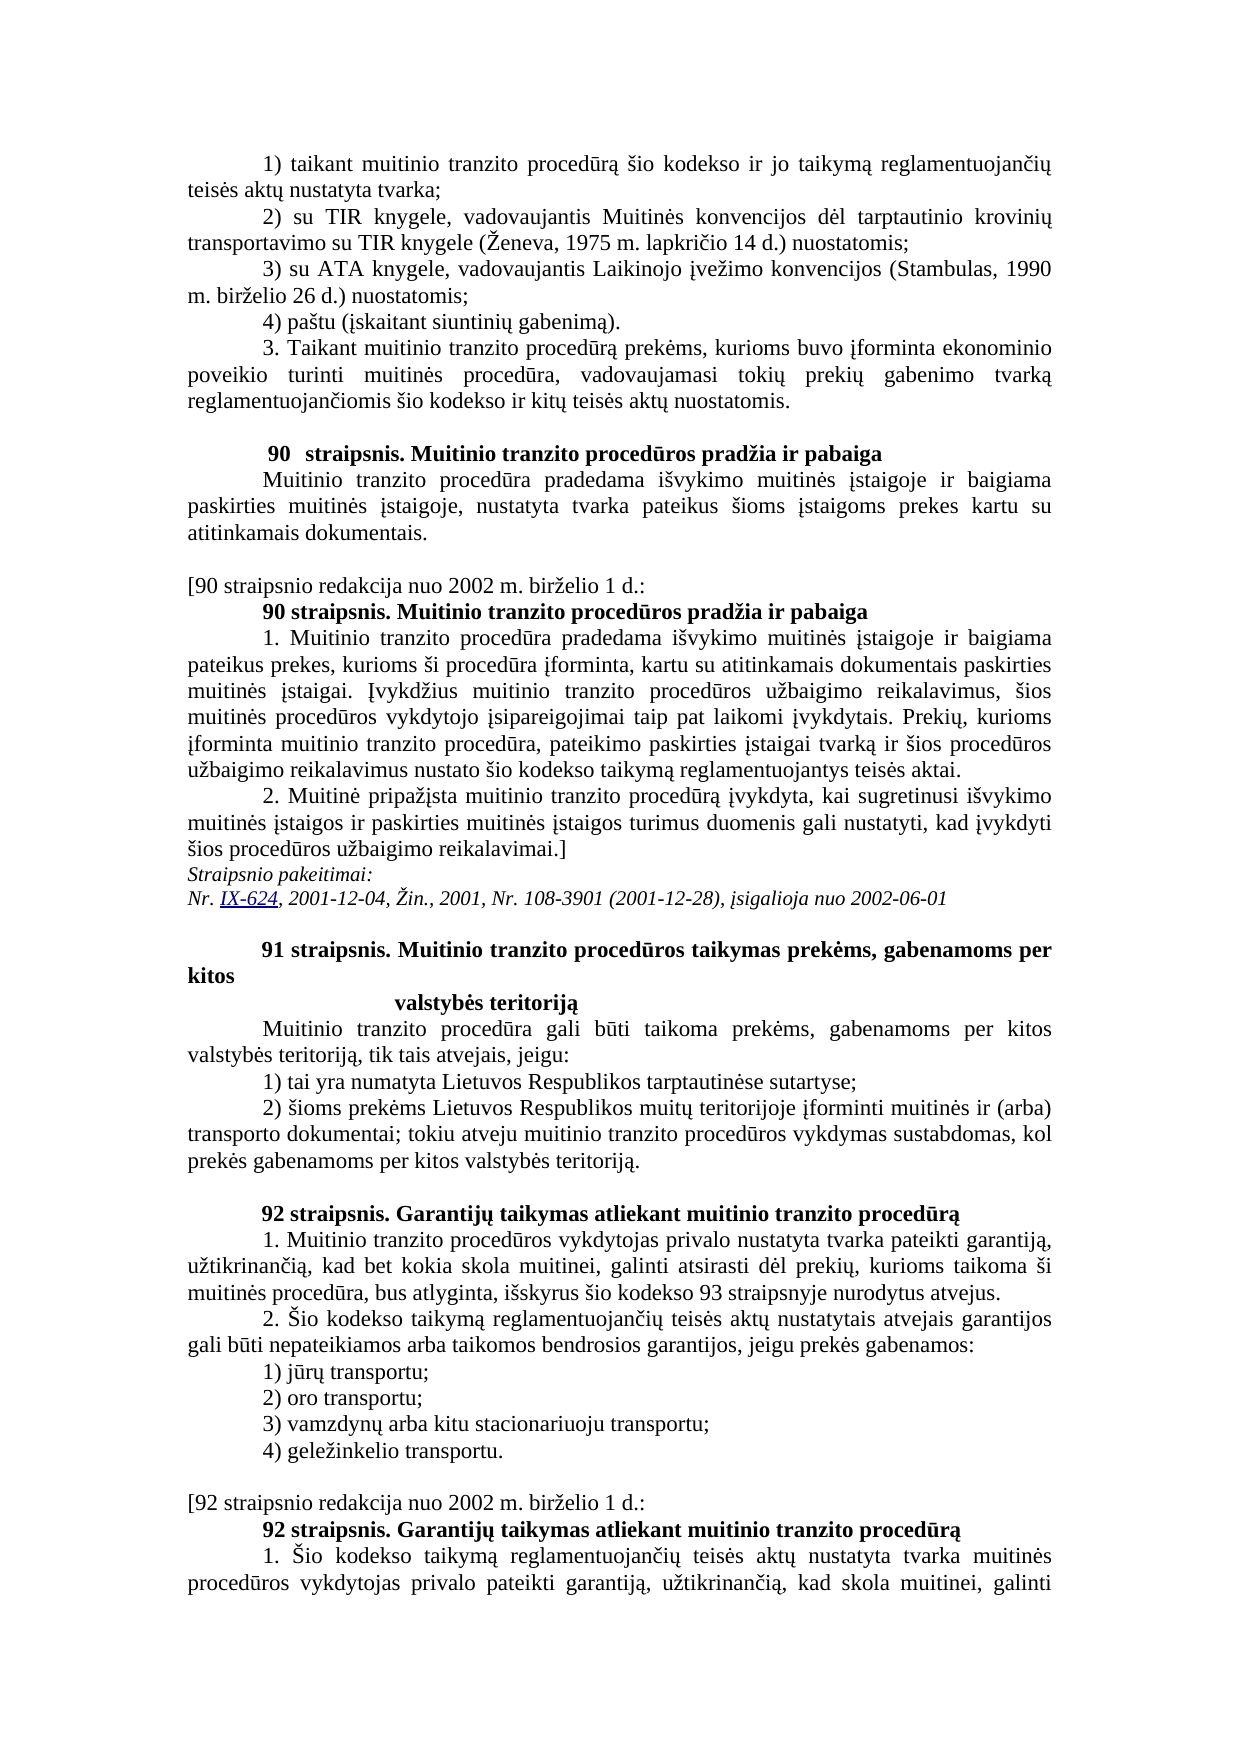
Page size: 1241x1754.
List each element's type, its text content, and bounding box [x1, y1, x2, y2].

text Nr. IX-624, 2001-12-04, Žin., 2001, Nr. 108-3901 (2001-12-28), įsigalioja nuo 2002-06-01 [187, 886, 1053, 910]
text 1. Muitinio tranzito procedūra pradedama išvykimo muitinės įstaigoje ir baigiama pateikus prekes, kurioms ši procedūra įforminta, kartu su atitinkamais dokumentais paskirties muitinės įstaigai. Įvykdžius muitinio tranzito procedūros užbaigimo reikalavimus, šios muitinės procedūros vykdytojo įsipareigojimai taip pat laikomi įvykdytais. Prekių, kurioms įforminta muitinio tranzito procedūra, pateikimo paskirties įstaigai tvarką ir šios procedūros užbaigimo reikalavimus nustato šio kodekso taikymą reglamentuojantys teisės aktai. [187, 624, 1053, 782]
text 1) jūrų transportu; [187, 1358, 1053, 1384]
text Straipsnio pakeitimai: [187, 862, 1053, 886]
text 1. Muitinio tranzito procedūros vykdytojas privalo nustatyta tvarka pateikti garantiją, užtikrinančią, kad bet kokia skola muitinei, galinti atsirasti dėl prekių, kurioms taikoma ši muitinės procedūra, bus atlyginta, išskyrus šio kodekso 93 straipsnyje nurodytus atvejus. [187, 1226, 1053, 1305]
text [90 straipsnio redakcija nuo 2002 m. birželio 1 d.: [187, 572, 1053, 598]
text 1. Šio kodekso taikymą reglamentuojančių teisės aktų nustatyta tvarka muitinės procedūros vykdytojas privalo pateikti garantiją, užtikrinančią, kad skola muitinei, galinti [187, 1542, 1053, 1595]
list straipsnis. Muitinio tranzito procedūros pradžia ir pabaiga [268, 440, 1053, 466]
text 91 straipsnis. Muitinio tranzito procedūros taikymas prekėms, gabenamoms per kitos [187, 936, 1053, 989]
text Muitinio tranzito procedūra pradedama išvykimo muitinės įstaigoje ir baigiama paskirties muitinės įstaigoje, nustatyta tvarka pateikus šioms įstaigoms prekes kartu su atitinkamais dokumentais. [187, 466, 1053, 545]
text 1) tai yra numatyta Lietuvos Respublikos tarptautinėse sutartyse; [187, 1068, 1053, 1094]
text valstybės teritoriją [187, 989, 1053, 1015]
text 2) šioms prekėms Lietuvos Respublikos muitų teritorijoje įforminti muitinės ir (arba) transporto dokumentai; tokiu atveju muitinio tranzito procedūros vykdymas sustabdomas, kol prekės gabenamoms per kitos valstybės teritoriją. [187, 1094, 1053, 1173]
text 2) su TIR knygele, vadovaujantis Muitinės konvencijos dėl tarptautinio krovinių transportavimo su TIR knygele (Ženeva, 1975 m. lapkričio 14 d.) nuostatomis; [187, 203, 1053, 255]
text 3) vamzdynų arba kitu stacionariuoju transportu; [187, 1410, 1053, 1437]
text 90 straipsnis. Muitinio tranzito procedūros pradžia ir pabaiga [187, 598, 1053, 624]
text Muitinio tranzito procedūra gali būti taikoma prekėms, gabenamoms per kitos valstybės teritoriją, tik tais atvejais, jeigu: [187, 1015, 1053, 1068]
text 1) taikant muitinio tranzito procedūrą šio kodekso ir jo taikymą reglamentuojančių teisės aktų nustatyta tvarka; [187, 150, 1053, 203]
text 2) oro transportu; [187, 1384, 1053, 1410]
text 92 straipsnis. Garantijų taikymas atliekant muitinio tranzito procedūrą [187, 1199, 1053, 1226]
text 4) paštu (įskaitant siuntinių gabenimą). [187, 308, 1053, 334]
text 2. Šio kodekso taikymą reglamentuojančių teisės aktų nustatytais atvejais garantijos gali būti nepateikiamos arba taikomos bendrosios garantijos, jeigu prekės gabenamos: [187, 1305, 1053, 1358]
text 3. Taikant muitinio tranzito procedūrą prekėms, kurioms buvo įforminta ekonominio poveikio turinti muitinės procedūra, vadovaujamasi tokių prekių gabenimo tvarką reglamentuojančiomis šio kodekso ir kitų teisės aktų nuostatomis. [187, 334, 1053, 413]
text 92 straipsnis. Garantijų taikymas atliekant muitinio tranzito procedūrą [187, 1516, 1053, 1542]
text 3) su ATA knygele, vadovaujantis Laikinojo įvežimo konvencijos (Stambulas, 1990 m. birželio 26 d.) nuostatomis; [187, 255, 1053, 308]
text 4) geležinkelio transportu. [187, 1437, 1053, 1463]
text [92 straipsnio redakcija nuo 2002 m. birželio 1 d.: [187, 1489, 1053, 1516]
text 2. Muitinė pripažįsta muitinio tranzito procedūrą įvykdyta, kai sugretinusi išvykimo muitinės įstaigos ir paskirties muitinės įstaigos turimus duomenis gali nustatyti, kad įvykdyti šios procedūros užbaigimo reikalavimai.] [187, 782, 1053, 862]
